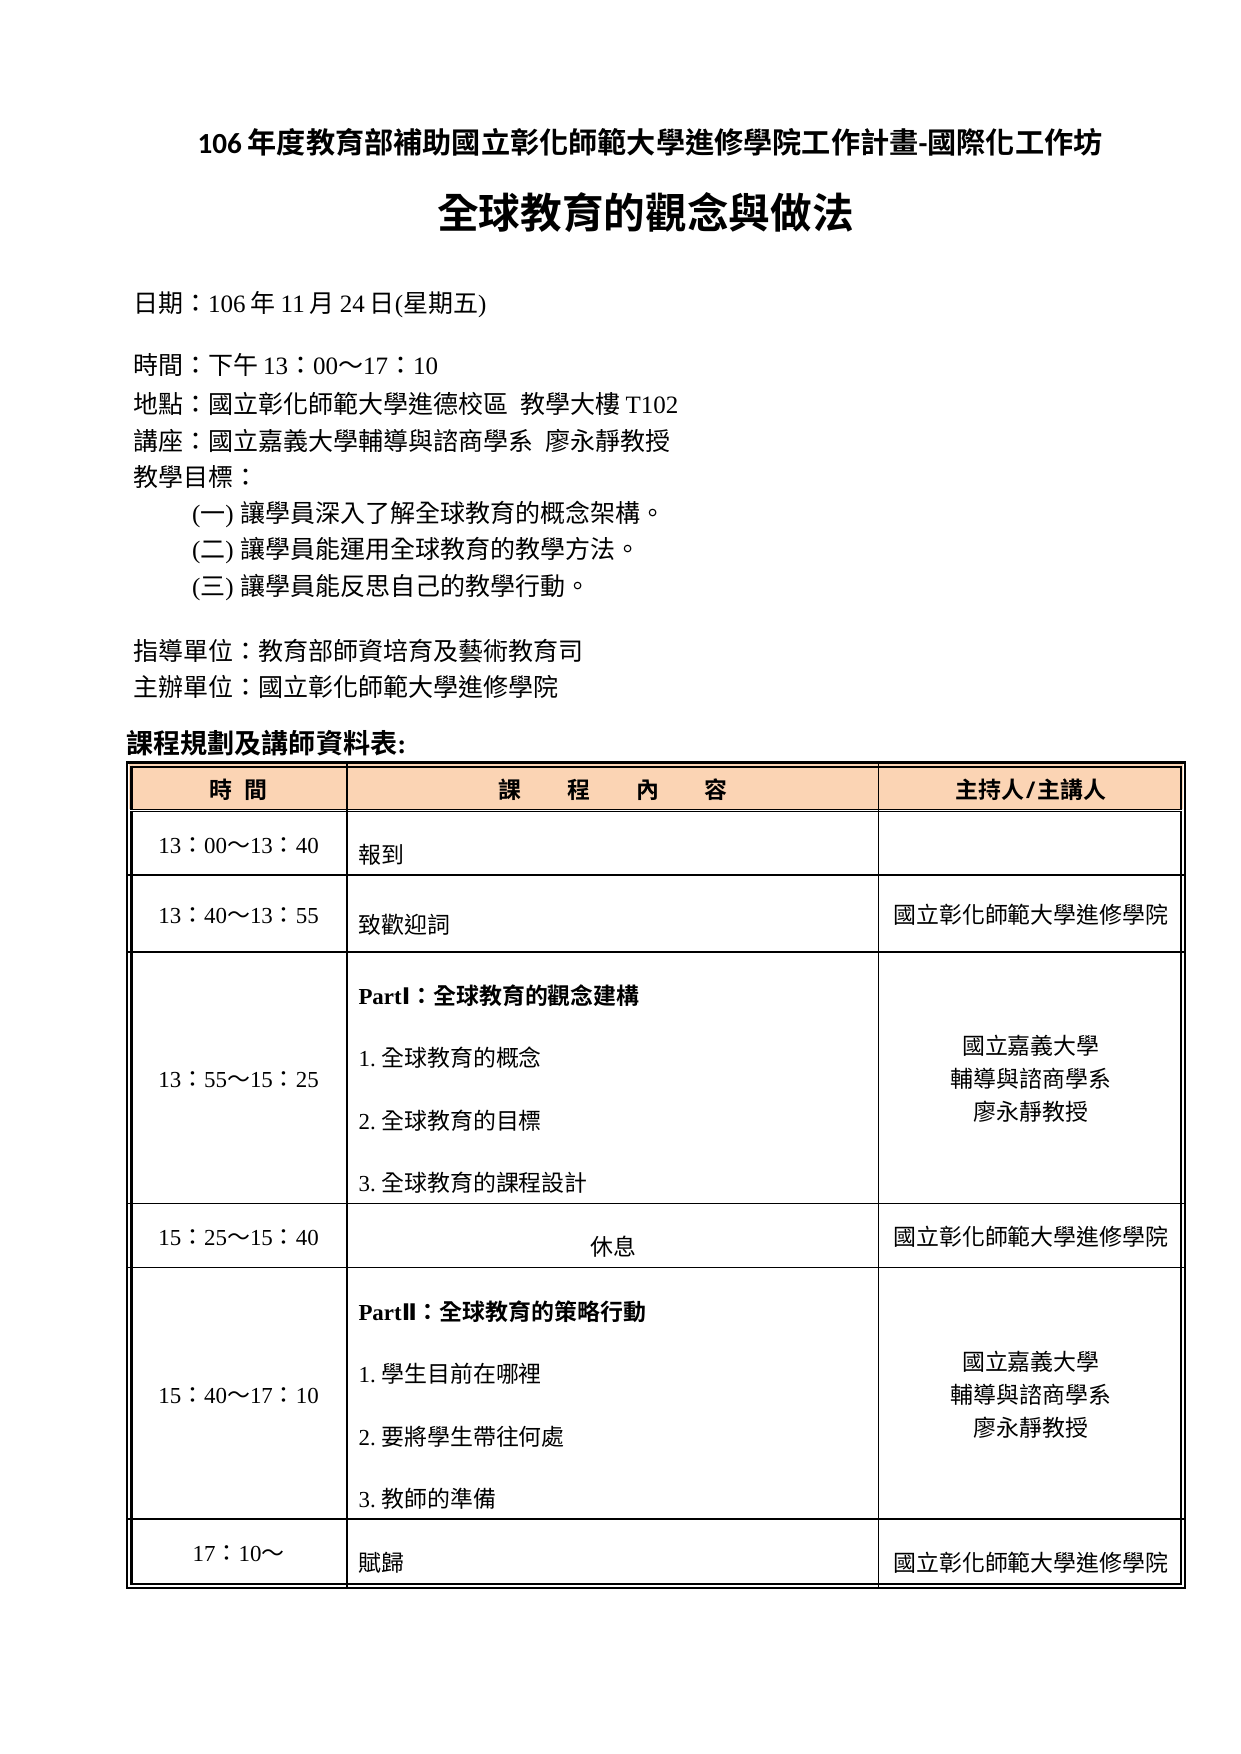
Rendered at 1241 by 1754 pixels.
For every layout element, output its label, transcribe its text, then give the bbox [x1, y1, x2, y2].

table_cell 國立彰化師範大學進修學院 [879, 1204, 1180, 1267]
table_header 課 程 內 容 [348, 768, 878, 809]
table_cell 13：40～13：55 [133, 876, 346, 951]
table_cell 15：25～15：40 [133, 1204, 346, 1267]
table_cell PartⅡ：全球教育的策略行動 1. 學生目前在哪裡 2. 要將學生帶往何處 3. 教師的準備 [348, 1268, 878, 1518]
table_header 主持人/主講人 [879, 768, 1180, 809]
table_cell 休息 [348, 1204, 878, 1267]
table_cell 13：00～13：40 [133, 812, 346, 874]
table_header 時 間 [133, 768, 346, 809]
table_cell 15：40～17：10 [133, 1268, 346, 1518]
text 地點：國立彰化師範大學進德校區 教學大樓T102 [133, 385, 1167, 421]
text 日期：106年11月24日(星期五) [133, 260, 1167, 322]
text 教學目標： [133, 457, 1167, 493]
table_cell 賦歸 [348, 1520, 878, 1582]
table_cell 13：55～15：25 [133, 953, 346, 1203]
table_cell 17：10～ [133, 1520, 346, 1582]
table_cell PartⅠ：全球教育的觀念建構 1. 全球教育的概念 2. 全球教育的目標 3. 全球教育的課程設計 [348, 953, 878, 1203]
text 講座：國立嘉義大學輔導與諮商學系 廖永靜教授 [133, 421, 1167, 457]
text (三) 讓學員能反思自己的教學行動。 [192, 566, 1167, 602]
text 主辦單位：國立彰化師範大學進修學院 [133, 667, 1167, 703]
text 全球教育的觀念與做法 [30, 181, 1240, 241]
table_cell 國立彰化師範大學進修學院 [879, 876, 1180, 951]
text 指導單位：教育部師資培育及藝術教育司 [133, 631, 1167, 667]
table_cell 國立嘉義大學 輔導與諮商學系 廖永靜教授 [879, 1268, 1180, 1518]
text (一) 讓學員深入了解全球教育的概念架構。 [192, 493, 1167, 530]
table_cell 報到 [348, 812, 878, 874]
text 課程規劃及講師資料表: [126, 722, 1167, 761]
table_cell 國立彰化師範大學進修學院 [879, 1520, 1180, 1582]
table_cell 致歡迎詞 [348, 876, 878, 951]
text (二) 讓學員能運用全球教育的教學方法。 [192, 530, 1167, 566]
table_cell [879, 812, 1180, 874]
text 106年度教育部補助國立彰化師範大學進修學院工作計畫-國際化工作坊 [133, 119, 1167, 162]
table_cell 國立嘉義大學 輔導與諮商學系 廖永靜教授 [879, 953, 1180, 1203]
text 時間：下午13：00～17：10 [133, 322, 1167, 385]
